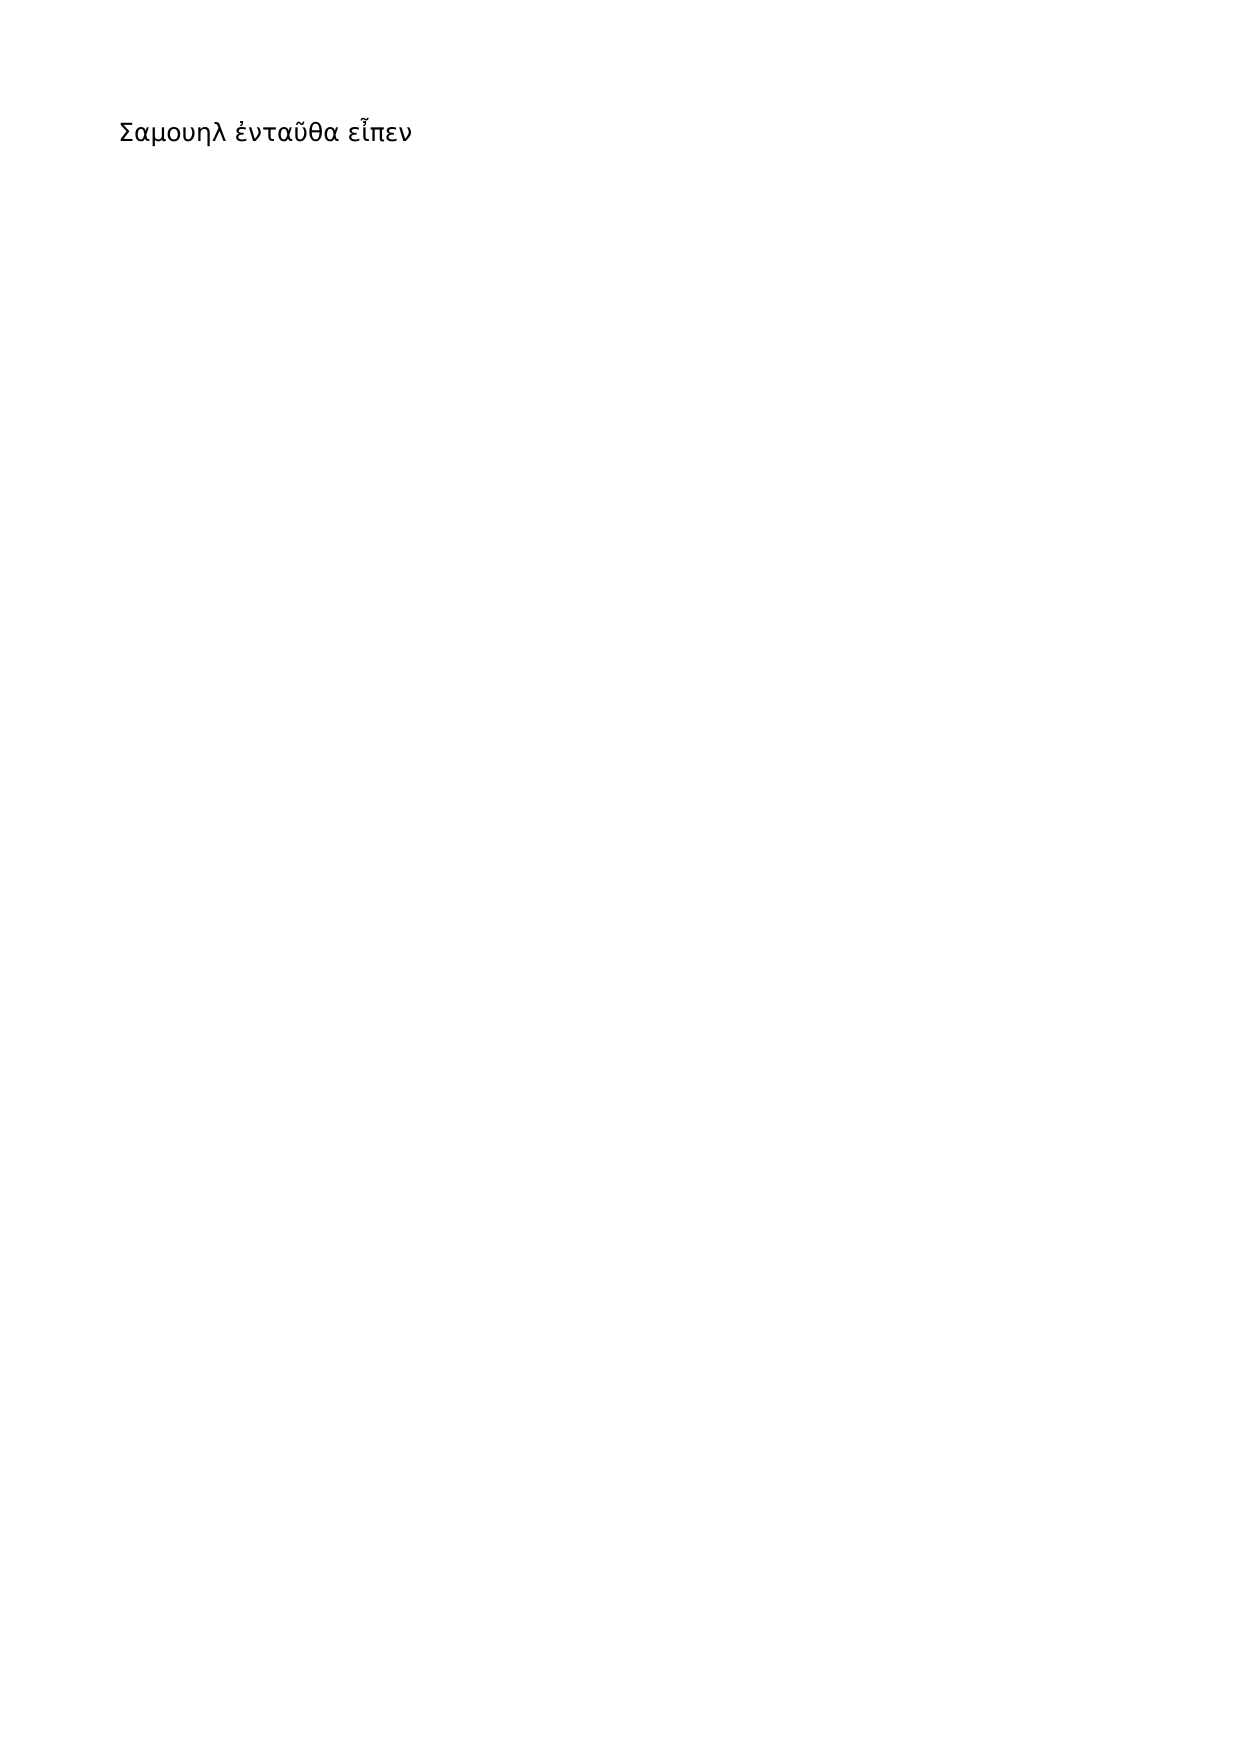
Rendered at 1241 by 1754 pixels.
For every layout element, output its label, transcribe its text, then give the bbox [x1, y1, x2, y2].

text Σαμουηλ ἐνταῦθα εἶπεν [118, 118, 1122, 147]
